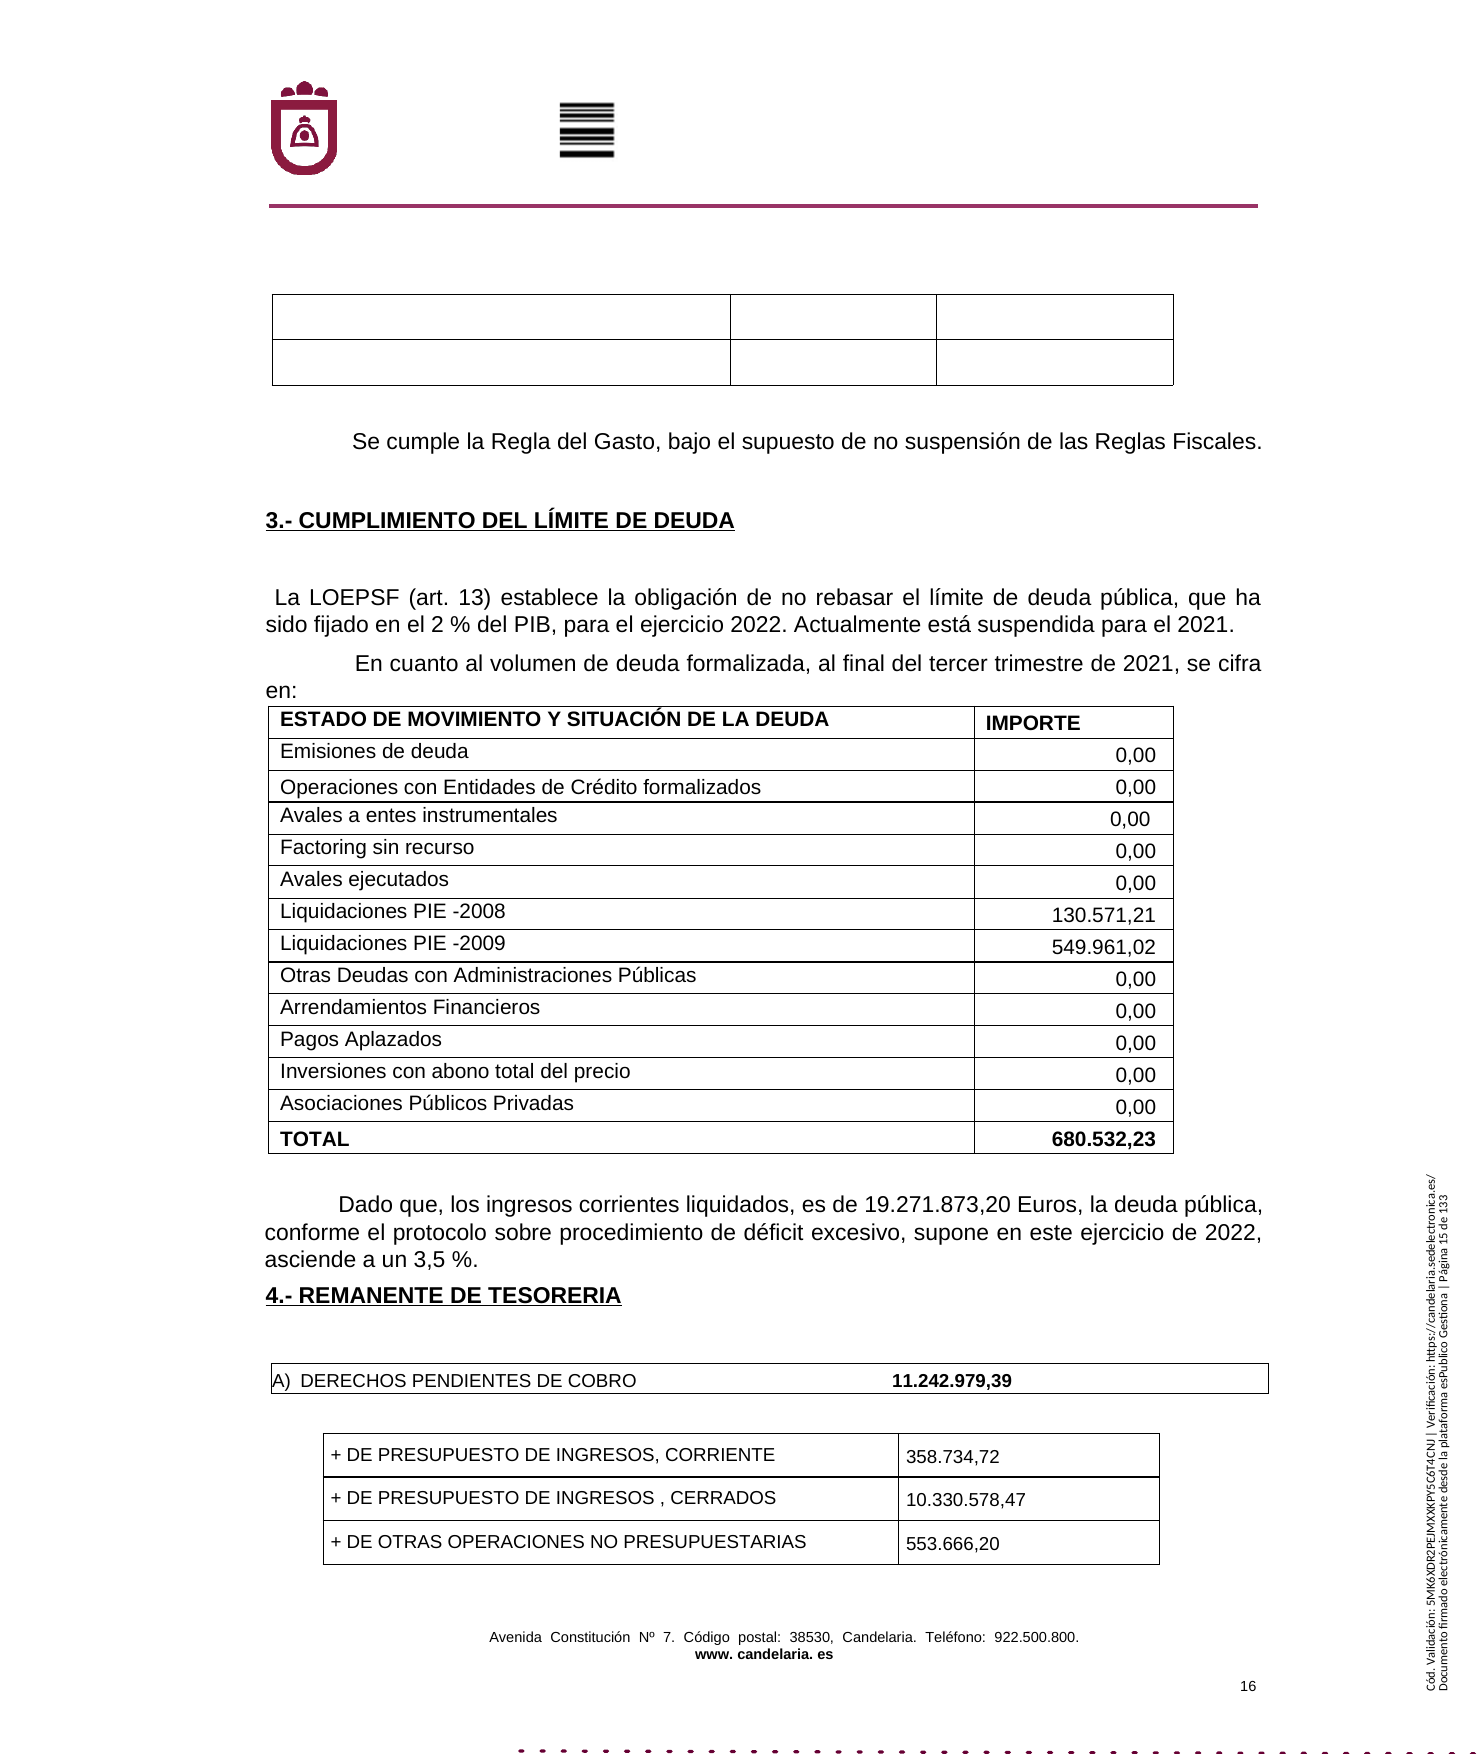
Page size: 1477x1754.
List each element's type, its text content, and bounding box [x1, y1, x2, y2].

table_cell [937, 295, 1173, 339]
table_cell 0,00 [975, 866, 1173, 897]
table_cell 0,00 [975, 803, 1173, 833]
table_cell Factoring sin recurso [269, 835, 974, 865]
table_cell Pagos Aplazados [269, 1026, 974, 1057]
table_cell [731, 340, 936, 385]
list DERECHOS PENDIENTES DE COBRO 11.242.979,39 [272, 1364, 1268, 1393]
table_header ESTADO DE MOVIMIENTO Y SITUACIÓN DE LA DEUDA [269, 707, 974, 737]
table_cell Arrendamientos Financieros [269, 994, 974, 1025]
table_cell 549.961,02 [975, 930, 1173, 961]
table_cell 130.571,21 [975, 899, 1173, 929]
table_cell [937, 340, 1173, 385]
table_cell 0,00 [975, 994, 1173, 1025]
table_header IMPORTE [975, 707, 1173, 737]
table_cell 553.666,20 [899, 1521, 1159, 1563]
text La LOEPSF (art. 13) establece la obligación de no rebasar el límite de deuda pública, que ha sido fijado en el 2 % del PIB, para el ejercicio 2022. Actualmente está suspendida para el 2021. [265, 584, 1263, 637]
table_cell 680.532,23 [975, 1122, 1173, 1153]
table_cell Asociaciones Públicos Privadas [269, 1090, 974, 1121]
table_cell + DE PRESUPUESTO DE INGRESOS , CERRADOS [324, 1478, 898, 1520]
table_cell 0,00 [975, 1026, 1173, 1057]
table_cell Otras Deudas con Administraciones Públicas [269, 963, 974, 993]
text En cuanto al volumen de deuda formalizada, al final del tercer trimestre de 2021, se cifra en: [265, 650, 1263, 703]
text Dado que, los ingresos corrientes liquidados, es de 19.271.873,20 Euros, la deuda pública, conforme el protocolo sobre procedimiento de déficit excesivo, supone en este ejercicio de 2022, asciende a un 3,5 %. [264, 1191, 1263, 1272]
table_header 358.734,72 [899, 1434, 1159, 1476]
table_cell Avales a entes instrumentales [269, 803, 974, 833]
table_cell 0,00 [975, 963, 1173, 993]
table_cell 0,00 [975, 1058, 1173, 1089]
table_cell Liquidaciones PIE -2009 [269, 930, 974, 961]
table_header + DE PRESUPUESTO DE INGRESOS, CORRIENTE [324, 1434, 898, 1476]
table_cell 0,00 [975, 771, 1173, 801]
table_cell [273, 340, 730, 385]
table_cell 10.330.578,47 [899, 1478, 1159, 1520]
table_cell [273, 295, 730, 339]
table_cell Liquidaciones PIE -2008 [269, 899, 974, 929]
table_cell [731, 295, 936, 339]
table_cell Inversiones con abono total del precio [269, 1058, 974, 1089]
table_cell + DE OTRAS OPERACIONES NO PRESUPUESTARIAS [324, 1521, 898, 1563]
text Se cumple la Regla del Gasto, bajo el supuesto de no suspensión de las Reglas Fiscales. [264, 426, 1269, 455]
table_cell TOTAL [269, 1122, 974, 1153]
table_cell Avales ejecutados [269, 866, 974, 897]
text 3.- CUMPLIMIENTO DEL LÍMITE DE DEUDA [265, 507, 1269, 533]
table_cell Operaciones con Entidades de Crédito formalizados [269, 771, 974, 801]
table_cell 0,00 [975, 739, 1173, 769]
table_cell 0,00 [975, 1090, 1173, 1121]
table_cell Emisiones de deuda [269, 739, 974, 769]
table_cell 0,00 [975, 835, 1173, 865]
text 4.- REMANENTE DE TESORERIA [265, 1282, 1269, 1308]
